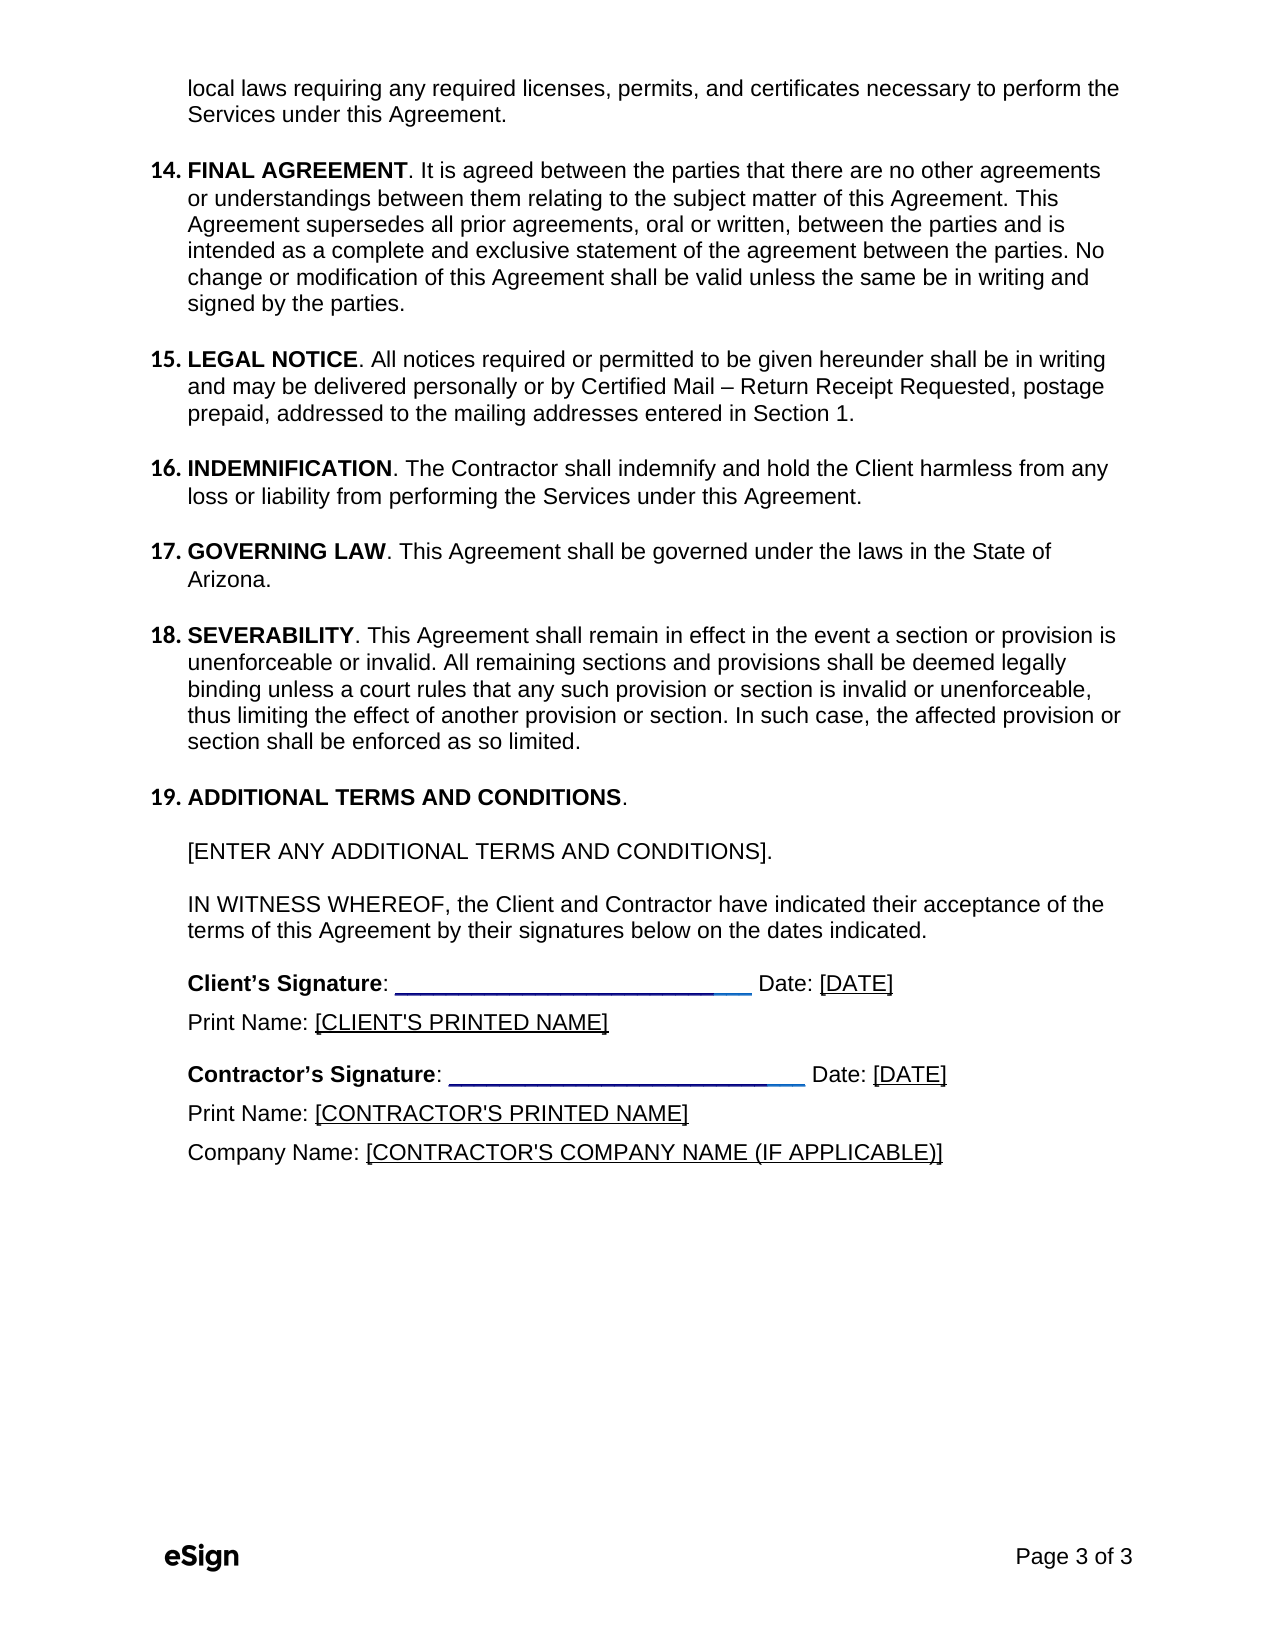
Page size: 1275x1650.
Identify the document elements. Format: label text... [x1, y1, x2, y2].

text Print Name: [CLIENT'S PRINTED NAME] [150, 1008, 1125, 1035]
list ADDITIONAL TERMS AND CONDITIONS. [150, 781, 1125, 812]
list INDEMNIFICATION. The Contractor shall indemnify and hold the Client harmless from any loss or liability from performing the Services under this Agreement. [150, 452, 1125, 509]
list FINAL AGREEMENT. It is agreed between the parties that there are no other agreements or understandings between them relating to the subject matter of this Agreement. This Agreement supersedes all prior agreements, oral or written, between the parties and is intended as a complete and exclusive statement of the agreement between the parties. No change or modification of this Agreement shall be valid unless the same be in writing and signed by the parties. [150, 154, 1125, 316]
list local laws requiring any required licenses, permits, and certificates necessary to perform the Services under this Agreement. [150, 75, 1125, 128]
list GOVERNING LAW. This Agreement shall be governed under the laws in the State of Arizona. [150, 536, 1125, 592]
list LEGAL NOTICE. All notices required or permitted to be given hereunder shall be in writing and may be delivered personally or by Certified Mail – Return Receipt Requested, postage prepaid, addressed to the mailing addresses entered in Section 1. [150, 343, 1125, 426]
text Print Name: [CONTRACTOR'S PRINTED NAME] [150, 1100, 1125, 1126]
text Company Name: [CONTRACTOR'S COMPANY NAME (IF APPLICABLE)] [150, 1139, 1125, 1165]
list SEVERABILITY. This Agreement shall remain in effect in the event a section or provision is unenforceable or invalid. All remaining sections and provisions shall be deemed legally binding unless a court rules that any such provision or section is invalid or unenforceable, thus limiting the effect of another provision or section. In such case, the affected provision or section shall be enforced as so limited. [150, 619, 1125, 755]
list IN WITNESS WHEREOF, the Client and Contractor have indicated their acceptance of the terms of this Agreement by their signatures below on the dates indicated. [187, 891, 1125, 943]
text Client’s Signature: ____________________________ Date: [DATE] [150, 970, 1125, 996]
list [ENTER ANY ADDITIONAL TERMS AND CONDITIONS]. [187, 838, 1125, 864]
text Contractor’s Signature: ____________________________ Date: [DATE] [150, 1061, 1125, 1088]
